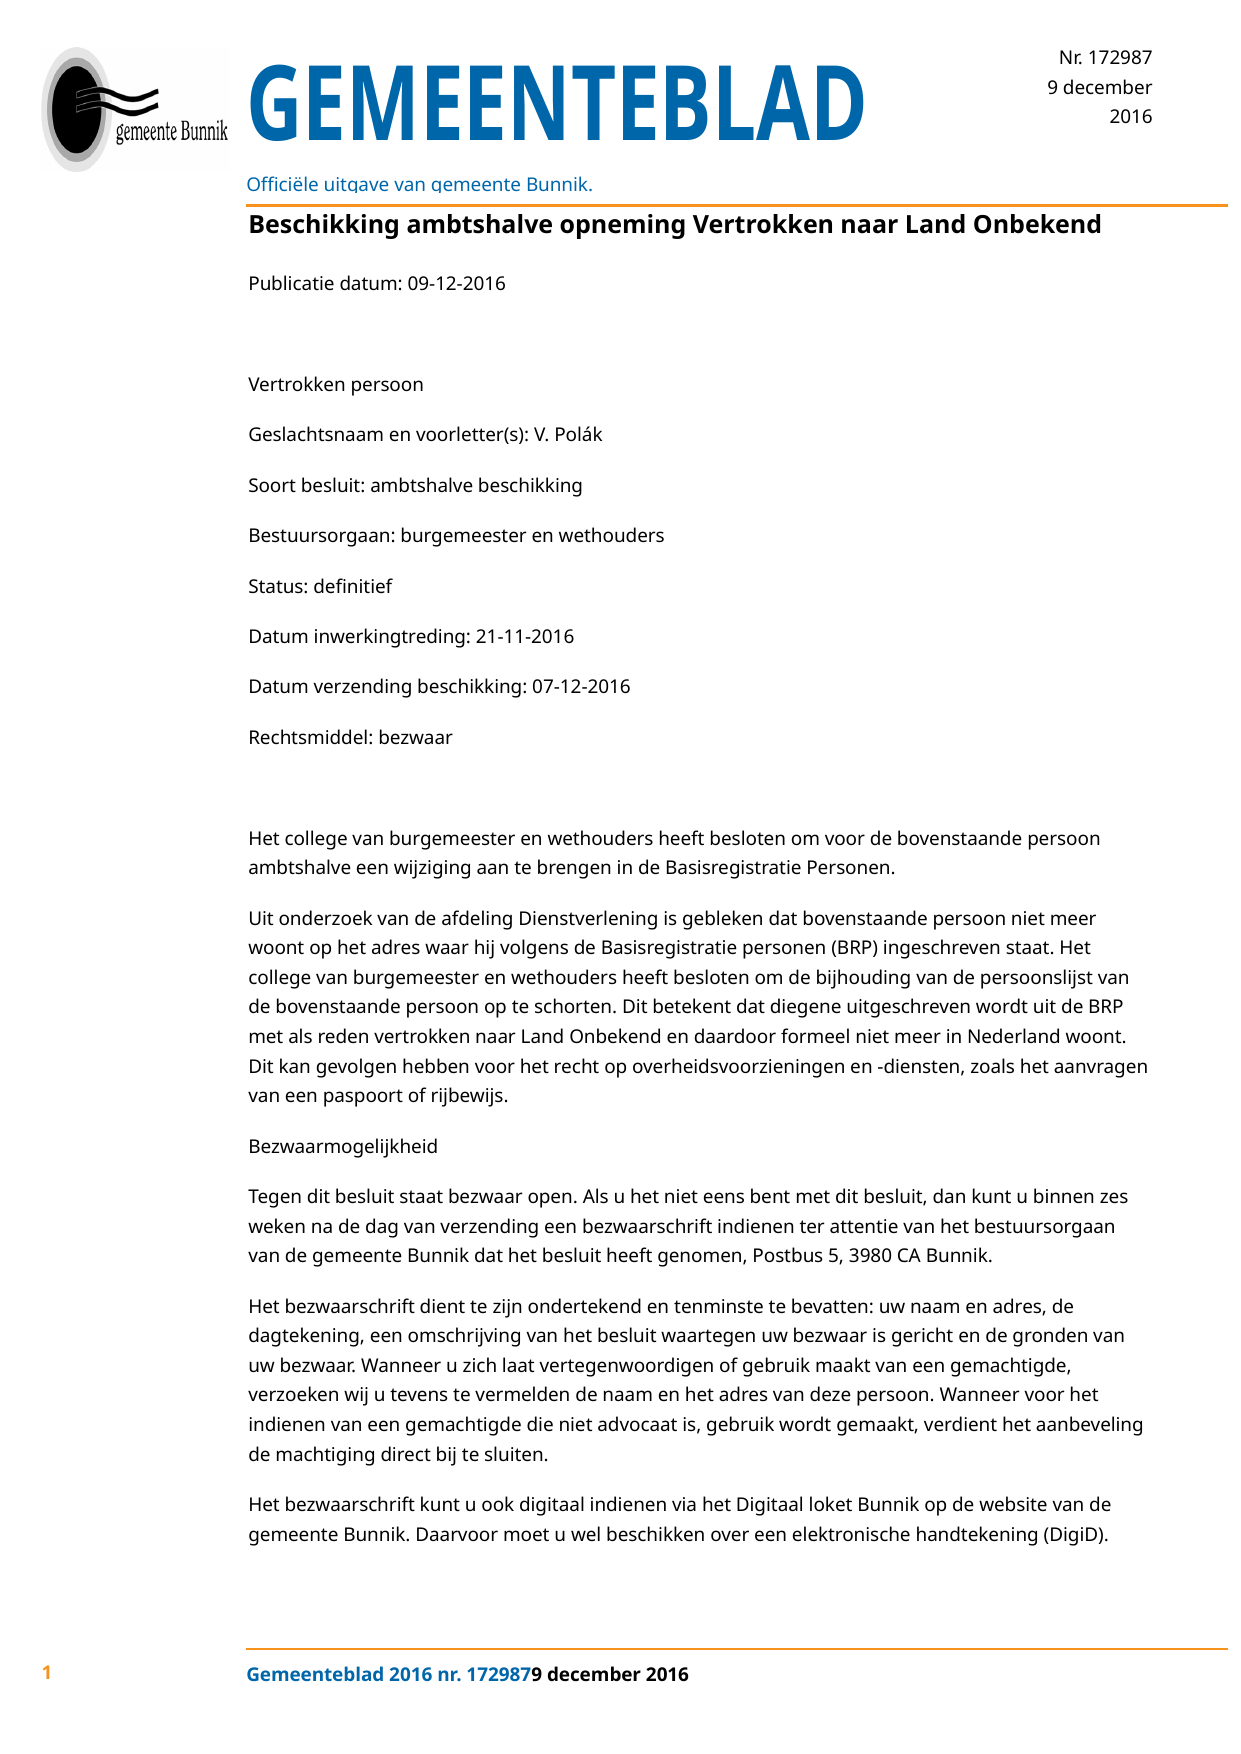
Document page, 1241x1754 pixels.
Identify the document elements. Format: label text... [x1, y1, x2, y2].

text Het bezwaarschrift kunt u ook digitaal indienen via het Digitaal loket Bunnik op de website van de gemeente Bunnik. Daarvoor moet u wel beschikken over een elektronische handtekening (DigiD). [248, 1491, 1152, 1546]
text Vertrokken persoon [248, 371, 1152, 397]
text Tegen dit besluit staat bezwaar open. Als u het niet eens bent met dit besluit, dan kunt u binnen zes weken na de dag van verzending een bezwaarschrift indienen ter attentie van het bestuursorgaan van de gemeente Bunnik dat het besluit heeft genomen, Postbus 5, 3980 CA Bunnik. [248, 1183, 1152, 1268]
text Bestuursorgaan: burgemeester en wethouders [248, 522, 1152, 548]
text Soort besluit: ambtshalve beschikking [248, 472, 1152, 498]
text Beschikking ambtshalve opneming Vertrokken naar Land Onbekend [248, 207, 1152, 241]
text Datum verzending beschikking: 07-12-2016 [248, 674, 1152, 699]
text Datum inwerkingtreding: 21-11-2016 [248, 623, 1152, 649]
text Bezwaarmogelijkheid [248, 1133, 1152, 1158]
text Publicatie datum: 09-12-2016 [248, 270, 1152, 296]
text Status: definitief [248, 573, 1152, 598]
text Het bezwaarschrift dient te zijn ondertekend en tenminste te bevatten: uw naam en adres, de dagtekening, een omschrijving van het besluit waartegen uw bezwaar is gericht en de gronden van uw bezwaar. Wanneer u zich laat vertegenwoordigen of gebruik maakt van een gemachtigde, verzoeken wij u tevens te vermelden de naam en het adres van deze persoon. Wanneer voor het indienen van een gemachtigde die niet advocaat is, gebruik wordt gemaakt, verdient het aanbeveling de machtiging direct bij te sluiten. [248, 1293, 1152, 1466]
text Het college van burgemeester en wethouders heeft besloten om voor de bovenstaande persoon ambtshalve een wijziging aan te brengen in de Basisregistratie Personen. [248, 825, 1152, 880]
picture [41, 47, 231, 172]
text Geslachtsnaam en voorletter(s): V. Polák [248, 422, 1152, 447]
text Uit onderzoek van de afdeling Dienstverlening is gebleken dat bovenstaande persoon niet meer woont op het adres waar hij volgens de Basisregistratie personen (BRP) ingeschreven staat. Het college van burgemeester en wethouders heeft besloten om de bijhouding van de persoonslijst van de bovenstaande persoon op te schorten. Dit betekent dat diegene uitgeschreven wordt uit de BRP met als reden vertrokken naar Land Onbekend en daardoor formeel niet meer in Nederland woont. Dit kan gevolgen hebben voor het recht op overheidsvoorzieningen en -diensten, zoals het aanvragen van een paspoort of rijbewijs. [248, 905, 1152, 1108]
text Rechtsmiddel: bezwaar [248, 724, 1152, 750]
